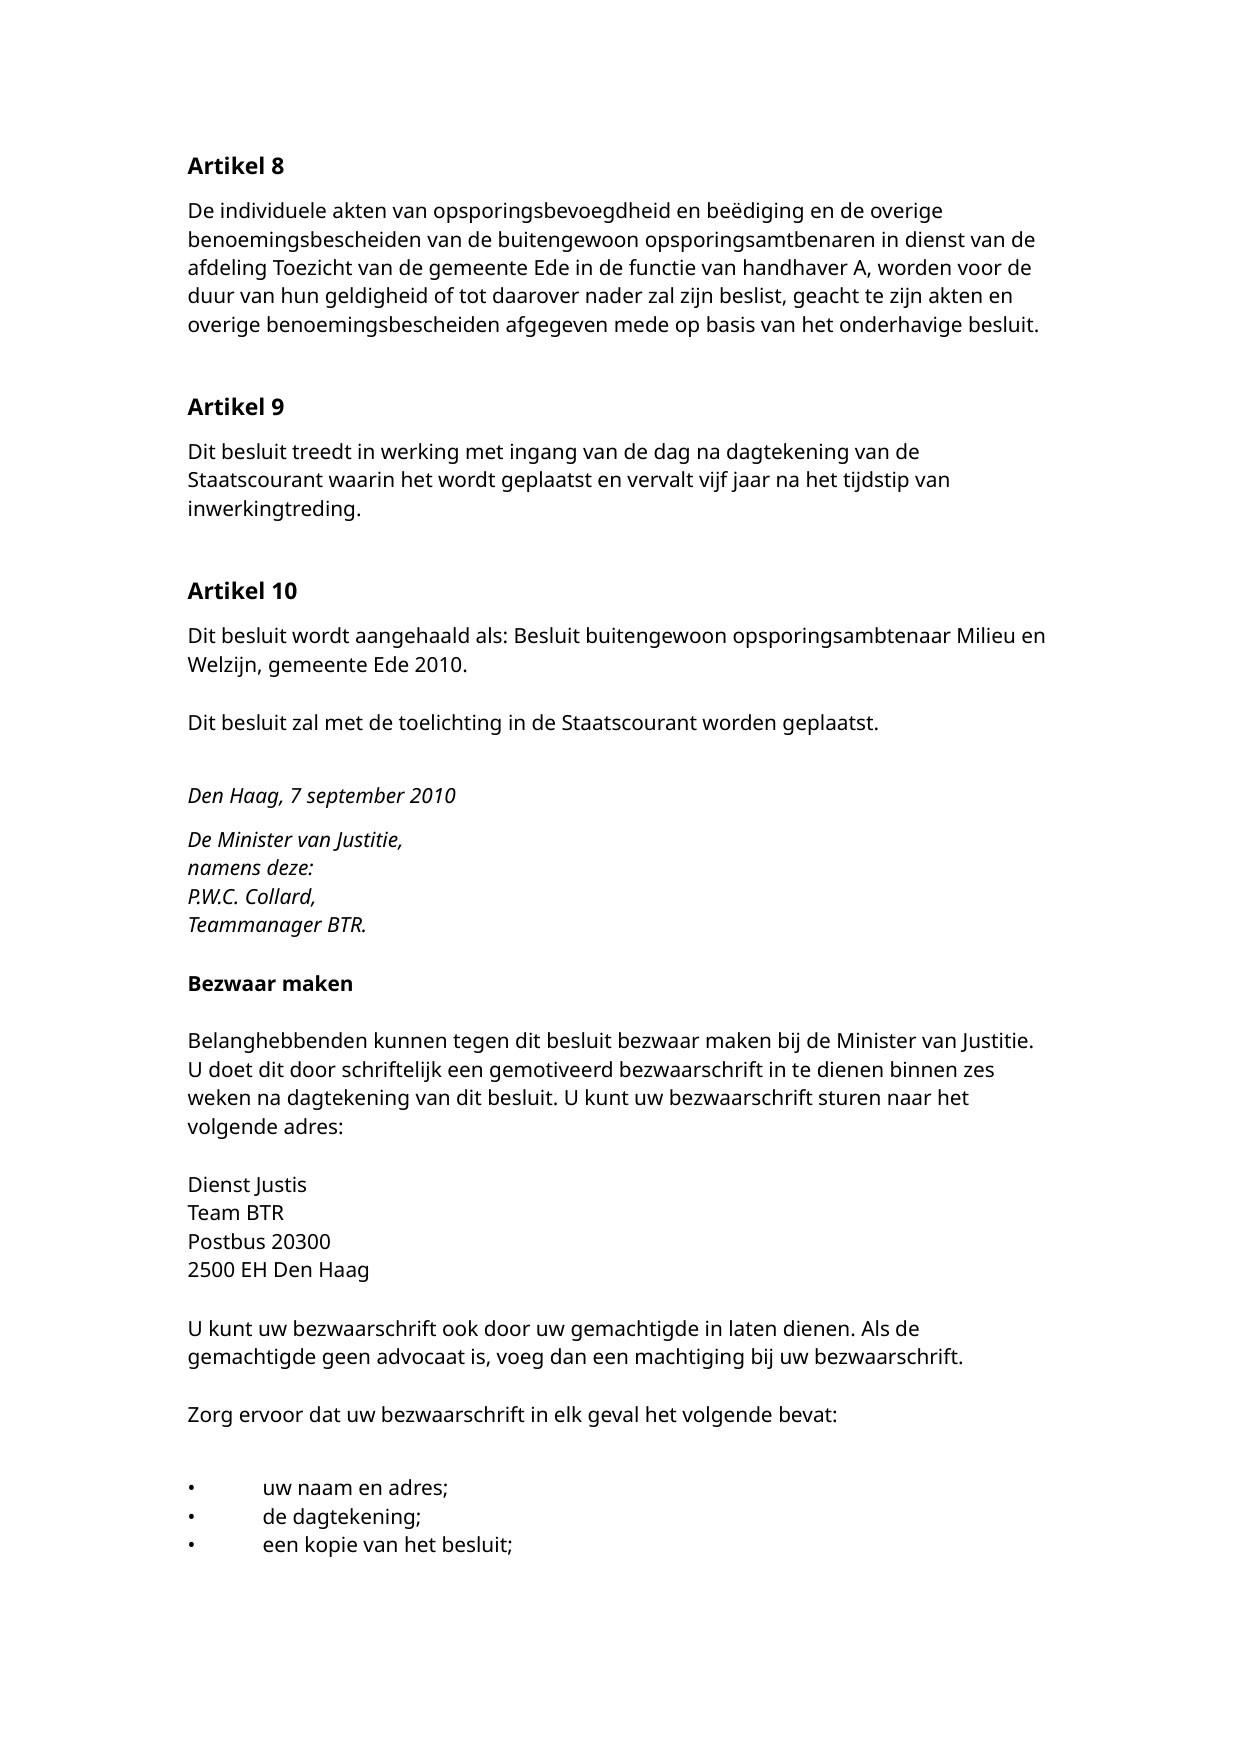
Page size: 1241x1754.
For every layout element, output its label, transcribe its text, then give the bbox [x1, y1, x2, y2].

list een kopie van het besluit; [187, 1530, 1053, 1559]
text Zorg ervoor dat uw bezwaarschrift in elk geval het volgende bevat: [187, 1400, 1053, 1428]
text Dit besluit zal met de toelichting in de Staatscourant worden geplaatst. [187, 708, 1053, 737]
text Dienst Justis [187, 1170, 1053, 1198]
subtitle Artikel 10 [187, 575, 1053, 606]
text De Minister van Justitie, [187, 825, 1053, 853]
text Dit besluit treedt in werking met ingang van de dag na dagtekening van de Staatscourant waarin het wordt geplaatst en vervalt vijf jaar na het tijdstip van inwerkingtreding. [187, 437, 1053, 522]
text Belanghebbenden kunnen tegen dit besluit bezwaar maken bij de Minister van Justitie. U doet dit door schriftelijk een gemotiveerd bezwaarschrift in te dienen binnen zes weken na dagtekening van dit besluit. U kunt uw bezwaarschrift sturen naar het volgende adres: [187, 1027, 1053, 1140]
text Bezwaar maken [187, 969, 1053, 997]
text 2500 EH Den Haag [187, 1255, 1053, 1284]
text Postbus 20300 [187, 1227, 1053, 1255]
subtitle Artikel 9 [187, 391, 1053, 422]
list uw naam en adres; [187, 1473, 1053, 1502]
list de dagtekening; [187, 1502, 1053, 1530]
text Den Haag, 7 september 2010 [187, 782, 1053, 810]
subtitle Artikel 8 [187, 150, 1053, 181]
text De individuele akten van opsporingsbevoegdheid en beëdiging en de overige benoemingsbescheiden van de buitengewoon opsporingsamtbenaren in dienst van de afdeling Toezicht van de gemeente Ede in de functie van handhaver A, worden voor de duur van hun geldigheid of tot daarover nader zal zijn beslist, geacht te zijn akten en overige benoemingsbescheiden afgegeven mede op basis van het onderhavige besluit. [187, 196, 1053, 338]
text U kunt uw bezwaarschrift ook door uw gemachtigde in laten dienen. Als de gemachtigde geen advocaat is, voeg dan een machtiging bij uw bezwaarschrift. [187, 1314, 1053, 1371]
text Team BTR [187, 1198, 1053, 1227]
text P.W.C. Collard, [187, 882, 1053, 910]
text Teammanager BTR. [187, 910, 1053, 939]
text namens deze: [187, 853, 1053, 882]
text Dit besluit wordt aangehaald als: Besluit buitengewoon opsporingsambtenaar Milieu en Welzijn, gemeente Ede 2010. [187, 621, 1053, 678]
